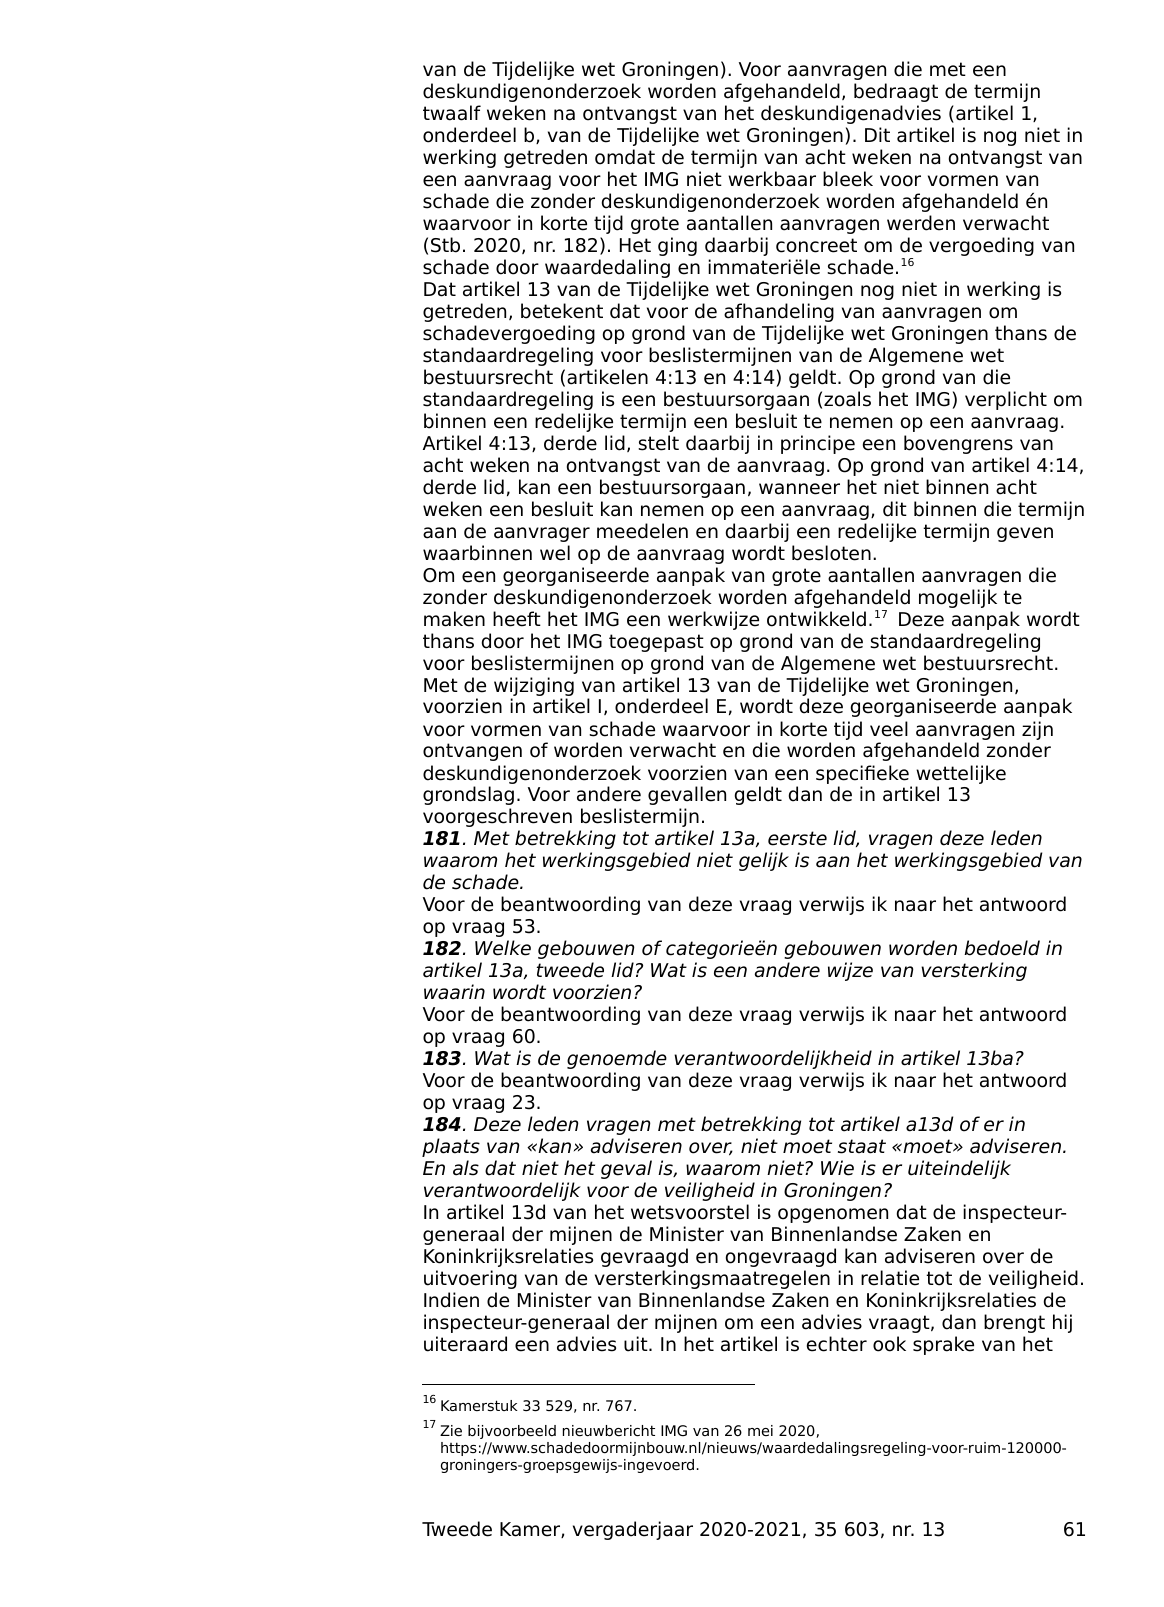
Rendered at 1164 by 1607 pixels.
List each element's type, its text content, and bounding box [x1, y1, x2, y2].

text 181. Met betrekking tot artikel 13a, eerste lid, vragen deze leden waarom het werkingsgebied niet gelijk is aan het werkingsgebied van de schade. [422, 828, 1087, 894]
text 184. Deze leden vragen met betrekking tot artikel a13d of er in plaats van «kan» adviseren over, niet moet staat «moet» adviseren. En als dat niet het geval is, waarom niet? Wie is er uiteindelijk verantwoordelijk voor de veiligheid in Groningen? [422, 1114, 1087, 1202]
text van de Tijdelijke wet Groningen). Voor aanvragen die met een deskundigenonderzoek worden afgehandeld, bedraagt de termijn twaalf weken na ontvangst van het deskundigenadvies (artikel 1, onderdeel b, van de Tijdelijke wet Groningen). Dit artikel is nog niet in werking getreden omdat de termijn van acht weken na ontvangst van een aanvraag voor het IMG niet werkbaar bleek voor vormen van schade die zonder deskundigenonderzoek worden afgehandeld én waarvoor in korte tijd grote aantallen aanvragen werden verwacht (Stb. 2020, nr. 182). Het ging daarbij concreet om de vergoeding van schade door waardedaling en immateriële schade. [422, 59, 1087, 279]
text Kamerstuk 33 529, nr. 767. [422, 1393, 1087, 1416]
text 182. Welke gebouwen of categorieën gebouwen worden bedoeld in artikel 13a, tweede lid? Wat is een andere wijze van versterking waarin wordt voorzien? [422, 938, 1087, 1004]
text Voor de beantwoording van deze vraag verwijs ik naar het antwoord op vraag 23. [422, 1070, 1087, 1114]
text Zie bijvoorbeeld nieuwbericht IMG van 26 mei 2020, https://www.schadedoormijnbouw.nl/nieuws/waardedalingsregeling-voor-ruim-120000-groningers-groepsgewijs-ingevoerd. [422, 1418, 1087, 1474]
text Om een georganiseerde aanpak van grote aantallen aanvragen die zonder deskundigenonderzoek worden afgehandeld mogelijk te maken heeft het IMG een werkwijze ontwikkeld. Deze aanpak wordt thans door het IMG toegepast op grond van de standaardregeling voor beslistermijnen op grond van de Algemene wet bestuursrecht. Met de wijziging van artikel 13 van de Tijdelijke wet Groningen, voorzien in artikel I, onderdeel E, wordt deze georganiseerde aanpak voor vormen van schade waarvoor in korte tijd veel aanvragen zijn ontvangen of worden verwacht en die worden afgehandeld zonder deskundigenonderzoek voorzien van een specifieke wettelijke grondslag. Voor andere gevallen geldt dan de in artikel 13 voorgeschreven beslistermijn. [422, 564, 1087, 828]
text Voor de beantwoording van deze vraag verwijs ik naar het antwoord op vraag 60. [422, 1004, 1087, 1048]
text In artikel 13d van het wetsvoorstel is opgenomen dat de inspecteur-generaal der mijnen de Minister van Binnenlandse Zaken en Koninkrijksrelaties gevraagd en ongevraagd kan adviseren over de uitvoering van de versterkingsmaatregelen in relatie tot de veiligheid. Indien de Minister van Binnenlandse Zaken en Koninkrijksrelaties de inspecteur-generaal der mijnen om een advies vraagt, dan brengt hij uiteraard een advies uit. In het artikel is echter ook sprake van het [422, 1202, 1087, 1356]
text 183. Wat is de genoemde verantwoordelijkheid in artikel 13ba? [422, 1048, 1087, 1070]
text Voor de beantwoording van deze vraag verwijs ik naar het antwoord op vraag 53. [422, 894, 1087, 938]
text Dat artikel 13 van de Tijdelijke wet Groningen nog niet in werking is getreden, betekent dat voor de afhandeling van aanvragen om schadevergoeding op grond van de Tijdelijke wet Groningen thans de standaardregeling voor beslistermijnen van de Algemene wet bestuursrecht (artikelen 4:13 en 4:14) geldt. Op grond van die standaardregeling is een bestuursorgaan (zoals het IMG) verplicht om binnen een redelijke termijn een besluit te nemen op een aanvraag. Artikel 4:13, derde lid, stelt daarbij in principe een bovengrens van acht weken na ontvangst van de aanvraag. Op grond van artikel 4:14, derde lid, kan een bestuursorgaan, wanneer het niet binnen acht weken een besluit kan nemen op een aanvraag, dit binnen die termijn aan de aanvrager meedelen en daarbij een redelijke termijn geven waarbinnen wel op de aanvraag wordt besloten. [422, 279, 1087, 564]
